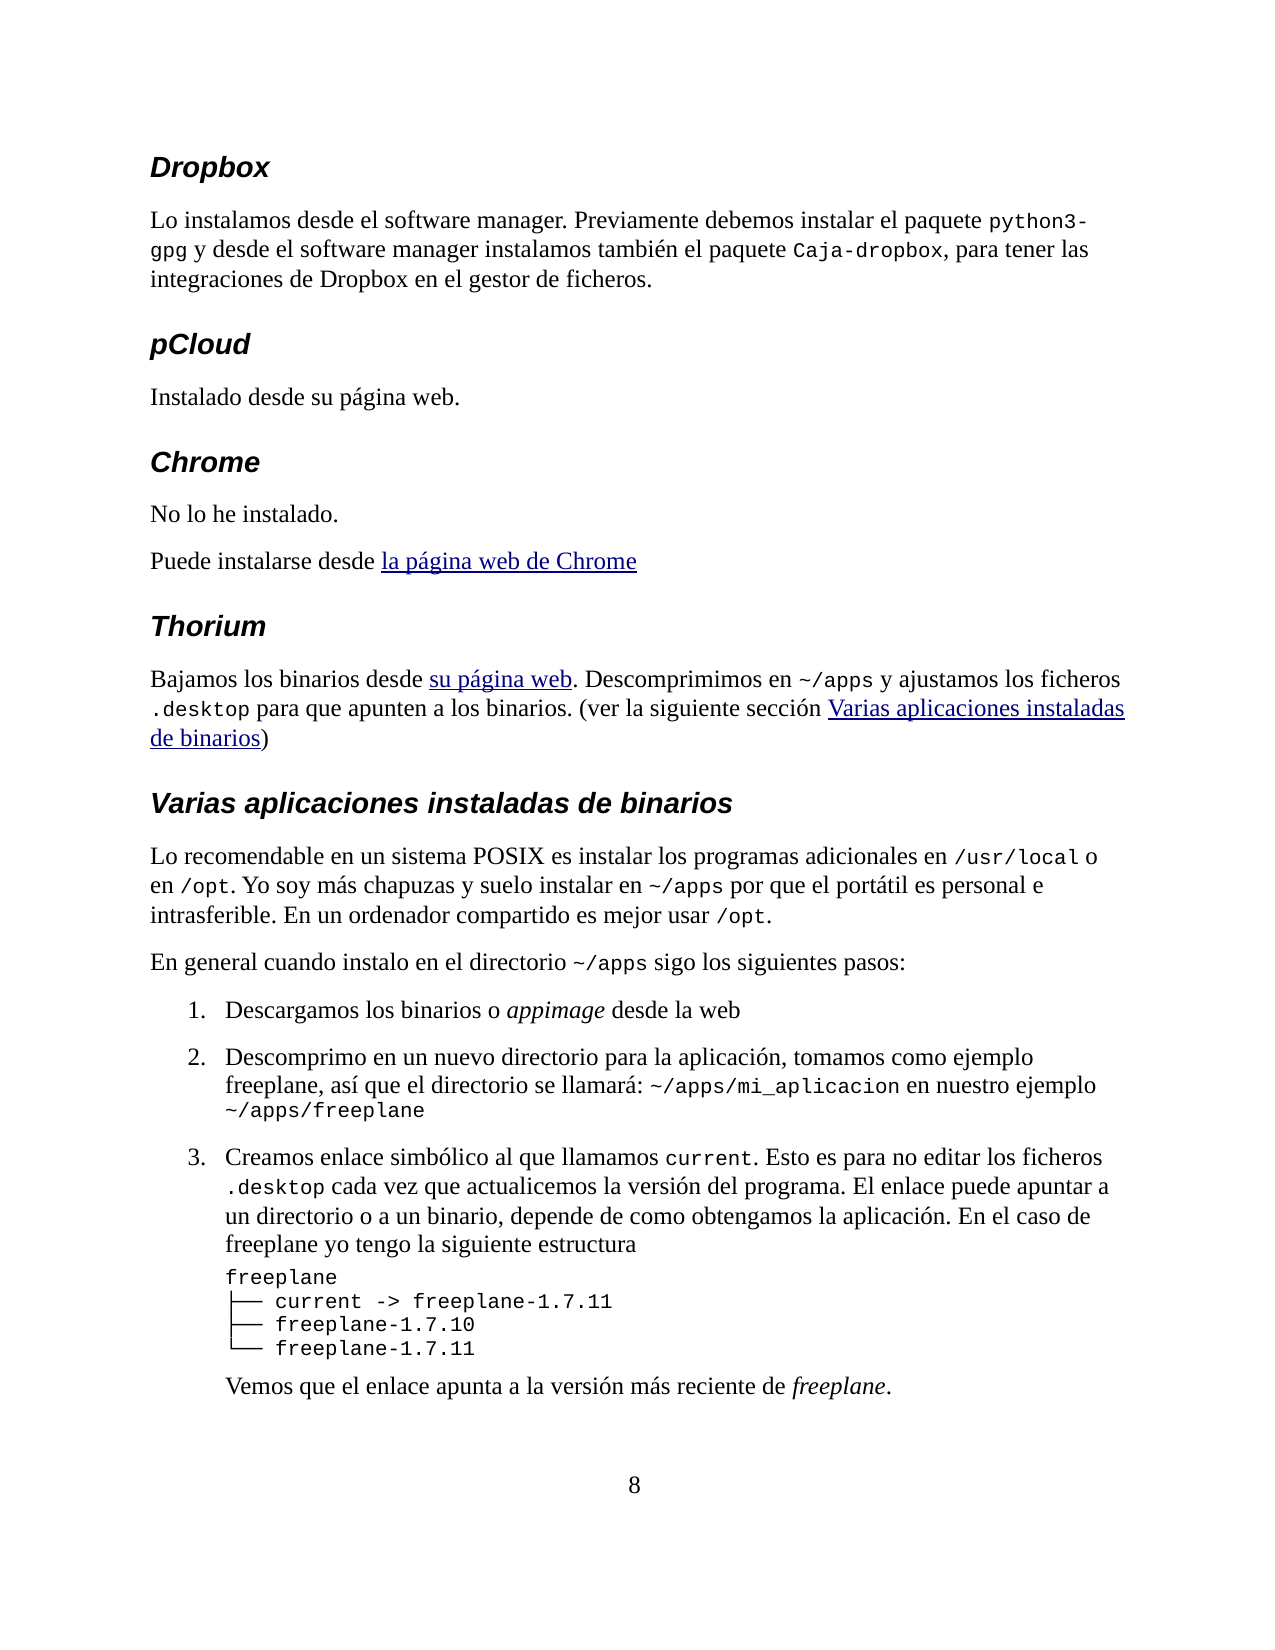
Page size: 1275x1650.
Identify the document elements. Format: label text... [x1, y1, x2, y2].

list └── freeplane-1.7.11 [187, 1338, 1125, 1362]
subtitle Chrome [150, 444, 1125, 478]
text Bajamos los binarios desde su página web. Descomprimimos en ~/apps y ajustamos los ficheros .desktop para que apunten a los binarios. (ver la siguiente sección Varias aplicaciones instaladas de binarios) [150, 664, 1125, 752]
list ├── current -> freeplane-1.7.11 [232, 1291, 1125, 1314]
list ├── freeplane-1.7.10 [187, 1314, 1125, 1338]
text Lo recomendable en un sistema POSIX es instalar los programas adicionales en /usr/local o en /opt. Yo soy más chapuzas y suelo instalar en ~/apps por que el portátil es personal e intrasferible. En un ordenador compartido es mejor usar /opt. [150, 841, 1125, 929]
subtitle Varias aplicaciones instaladas de binarios [150, 786, 1125, 819]
text Lo instalamos desde el software manager. Previamente debemos instalar el paquete python3-gpg y desde el software manager instalamos también el paquete Caja-dropbox, para tener las integraciones de Dropbox en el gestor de ficheros. [150, 205, 1125, 293]
list Creamos enlace simbólico al que llamamos current. Esto es para no editar los ficheros .desktop cada vez que actualicemos la versión del programa. El enlace puede apuntar a un directorio o a un binario, depende de como obtengamos la aplicación. En el caso de freeplane yo tengo la siguiente estructura [187, 1142, 1125, 1258]
list ├── current -> freeplane-1.7.11 [187, 1291, 231, 1314]
list Descargamos los binarios o appimage desde la web [187, 995, 1125, 1024]
text Puede instalarse desde la página web de Chrome [150, 546, 1125, 575]
list Vemos que el enlace apunta a la versión más reciente de freeplane. [187, 1371, 1125, 1399]
list Descomprimo en un nuevo directorio para la aplicación, tomamos como ejemplo freeplane, así que el directorio se llamará: ~/apps/mi_aplicacion en nuestro ejemplo ~/apps/freeplane [187, 1042, 1125, 1124]
text No lo he instalado. [150, 499, 1125, 528]
subtitle Dropbox [150, 150, 1125, 183]
subtitle Thorium [150, 609, 1125, 642]
subtitle pCloud [150, 327, 1125, 360]
text Instalado desde su página web. [150, 382, 1125, 411]
list freeplane [187, 1267, 1125, 1291]
text En general cuando instalo en el directorio ~/apps sigo los siguientes pasos: [150, 947, 1125, 977]
